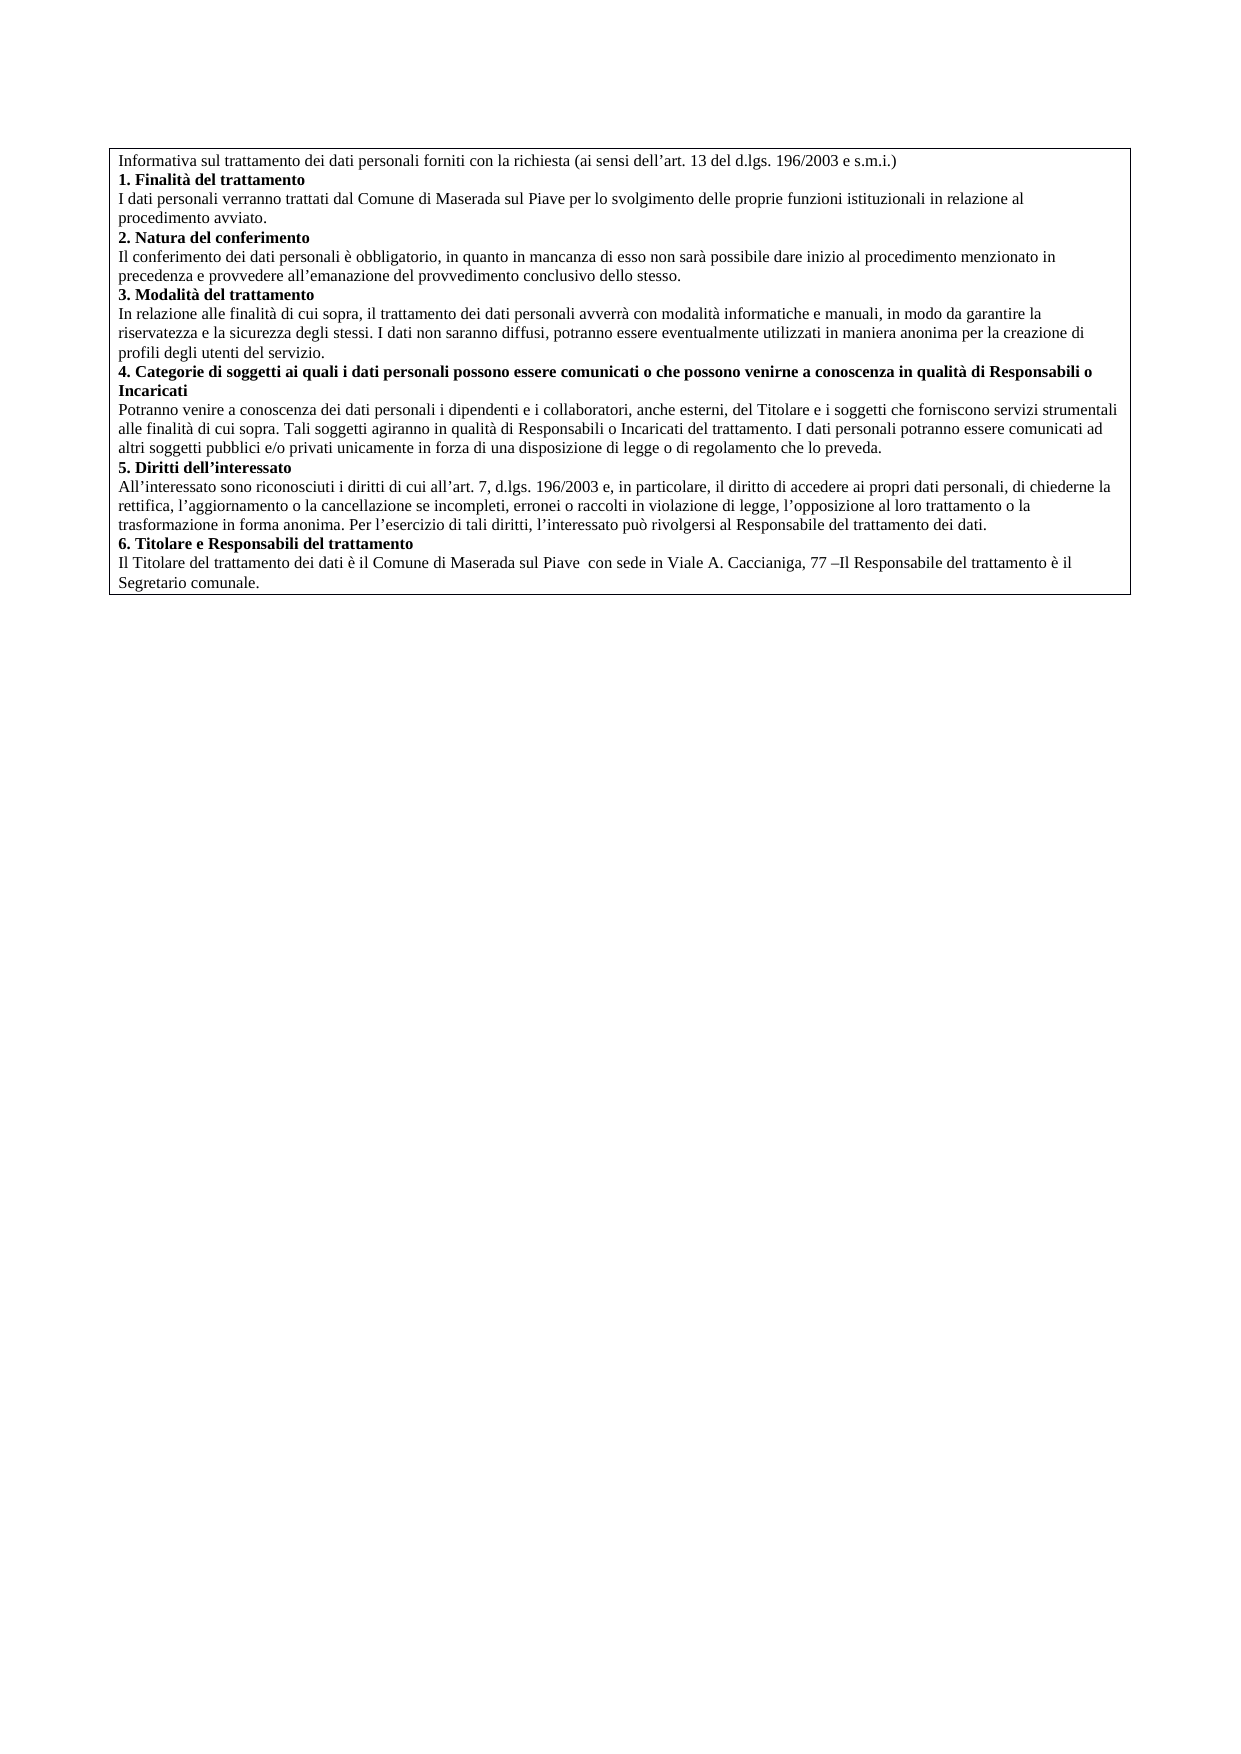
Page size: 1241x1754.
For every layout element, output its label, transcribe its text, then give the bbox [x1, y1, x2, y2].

text 2. Natura del conferimento [118, 227, 1122, 247]
text I dati personali verranno trattati dal Comune di Maserada sul Piave per lo svolgimento delle proprie funzioni istituzionali in relazione al [118, 189, 1122, 208]
text 5. Diritti dell’interessato [118, 457, 1122, 477]
text 6. Titolare e Responsabili del trattamento [118, 534, 1122, 550]
text In relazione alle finalità di cui sopra, il trattamento dei dati personali avverrà con modalità informatiche e manuali, in modo da garantire la riservatezza e la sicurezza degli stessi. I dati non saranno diffusi, potranno essere eventualmente utilizzati in maniera anonima per la creazione di profili degli utenti del servizio. [118, 304, 1122, 362]
text Informativa sul trattamento dei dati personali forniti con la richiesta (ai sensi dell’art. 13 del d.lgs. 196/2003 e s.m.i.) [110, 149, 1130, 170]
text 3. Modalità del trattamento [118, 285, 1122, 304]
text 4. Categorie di soggetti ai quali i dati personali possono essere comunicati o che possono venirne a conoscenza in qualità di Responsabili o Incaricati [118, 362, 1122, 400]
text procedimento avviato. [118, 208, 1122, 227]
text Il conferimento dei dati personali è obbligatorio, in quanto in mancanza di esso non sarà possibile dare inizio al procedimento menzionato in precedenza e provvedere all’emanazione del provvedimento conclusivo dello stesso. [118, 247, 1122, 285]
text All’interessato sono riconosciuti i diritti di cui all’art. 7, d.lgs. 196/2003 e, in particolare, il diritto di accedere ai propri dati personali, di chiederne la rettifica, l’aggiornamento o la cancellazione se incompleti, erronei o raccolti in violazione di legge, l’opposizione al loro trattamento o la trasformazione in forma anonima. Per l’esercizio di tali diritti, l’interessato può rivolgersi al Responsabile del trattamento dei dati. [118, 477, 1122, 534]
text 1. Finalità del trattamento [118, 170, 1122, 189]
text Il Titolare del trattamento dei dati è il Comune di Maserada sul Piave con sede in Viale A. Caccianiga, 77 –Il Responsabile del trattamento è il Segretario comunale. [110, 550, 1130, 594]
text Potranno venire a conoscenza dei dati personali i dipendenti e i collaboratori, anche esterni, del Titolare e i soggetti che forniscono servizi strumentali alle finalità di cui sopra. Tali soggetti agiranno in qualità di Responsabili o Incaricati del trattamento. I dati personali potranno essere comunicati ad altri soggetti pubblici e/o privati unicamente in forza di una disposizione di legge o di regolamento che lo preveda. [118, 400, 1122, 457]
